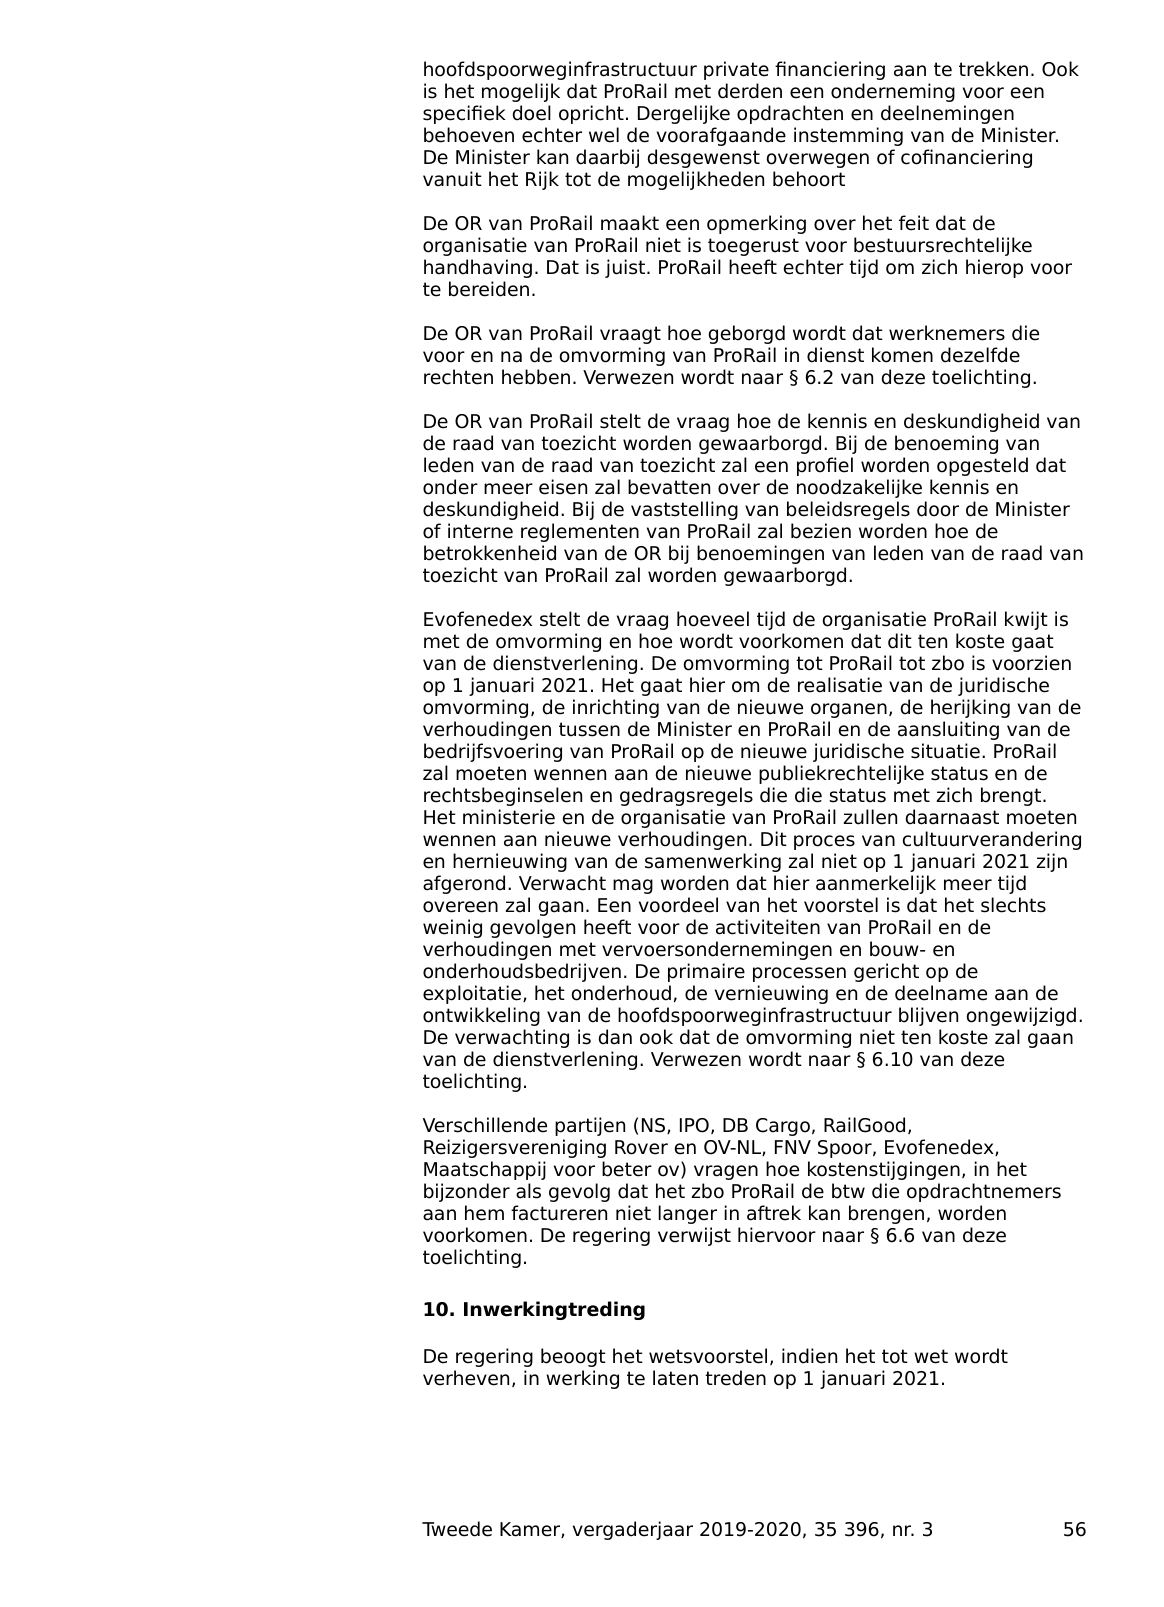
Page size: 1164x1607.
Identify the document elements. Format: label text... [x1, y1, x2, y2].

text Verschillende partijen (NS, IPO, DB Cargo, RailGood, Reizigersvereniging Rover en OV-NL, FNV Spoor, Evofenedex, Maatschappij voor beter ov) vragen hoe kostenstijgingen, in het bijzonder als gevolg dat het zbo ProRail de btw die opdrachtnemers aan hem factureren niet langer in aftrek kan brengen, worden voorkomen. De regering verwijst hiervoor naar § 6.6 van deze toelichting. [422, 1115, 1087, 1269]
text hoofdspoorweginfrastructuur private financiering aan te trekken. Ook is het mogelijk dat ProRail met derden een onderneming voor een specifiek doel opricht. Dergelijke opdrachten en deelnemingen behoeven echter wel de voorafgaande instemming van de Minister. De Minister kan daarbij desgewenst overwegen of cofinanciering vanuit het Rijk tot de mogelijkheden behoort [422, 59, 1087, 191]
text Evofenedex stelt de vraag hoeveel tijd de organisatie ProRail kwijt is met de omvorming en hoe wordt voorkomen dat dit ten koste gaat van de dienstverlening. De omvorming tot ProRail tot zbo is voorzien op 1 januari 2021. Het gaat hier om de realisatie van de juridische omvorming, de inrichting van de nieuwe organen, de herijking van de verhoudingen tussen de Minister en ProRail en de aansluiting van de bedrijfsvoering van ProRail op de nieuwe juridische situatie. ProRail zal moeten wennen aan de nieuwe publiekrechtelijke status en de rechtsbeginselen en gedragsregels die die status met zich brengt. Het ministerie en de organisatie van ProRail zullen daarnaast moeten wennen aan nieuwe verhoudingen. Dit proces van cultuurverandering en hernieuwing van de samenwerking zal niet op 1 januari 2021 zijn afgerond. Verwacht mag worden dat hier aanmerkelijk meer tijd overeen zal gaan. Een voordeel van het voorstel is dat het slechts weinig gevolgen heeft voor de activiteiten van ProRail en de verhoudingen met vervoersondernemingen en bouw- en onderhoudsbedrijven. De primaire processen gericht op de exploitatie, het onderhoud, de vernieuwing en de deelname aan de ontwikkeling van de hoofdspoorweginfrastructuur blijven ongewijzigd. De verwachting is dan ook dat de omvorming niet ten koste zal gaan van de dienstverlening. Verwezen wordt naar § 6.10 van deze toelichting. [422, 609, 1087, 1093]
text De OR van ProRail vraagt hoe geborgd wordt dat werknemers die voor en na de omvorming van ProRail in dienst komen dezelfde rechten hebben. Verwezen wordt naar § 6.2 van deze toelichting. [422, 323, 1087, 389]
subtitle 10. Inwerkingtreding [422, 1299, 1087, 1321]
text De regering beoogt het wetsvoorstel, indien het tot wet wordt verheven, in werking te laten treden op 1 januari 2021. [422, 1346, 1087, 1390]
text De OR van ProRail stelt de vraag hoe de kennis en deskundigheid van de raad van toezicht worden gewaarborgd. Bij de benoeming van leden van de raad van toezicht zal een profiel worden opgesteld dat onder meer eisen zal bevatten over de noodzakelijke kennis en deskundigheid. Bij de vaststelling van beleidsregels door de Minister of interne reglementen van ProRail zal bezien worden hoe de betrokkenheid van de OR bij benoemingen van leden van de raad van toezicht van ProRail zal worden gewaarborgd. [422, 411, 1087, 587]
text De OR van ProRail maakt een opmerking over het feit dat de organisatie van ProRail niet is toegerust voor bestuursrechtelijke handhaving. Dat is juist. ProRail heeft echter tijd om zich hierop voor te bereiden. [422, 213, 1087, 301]
